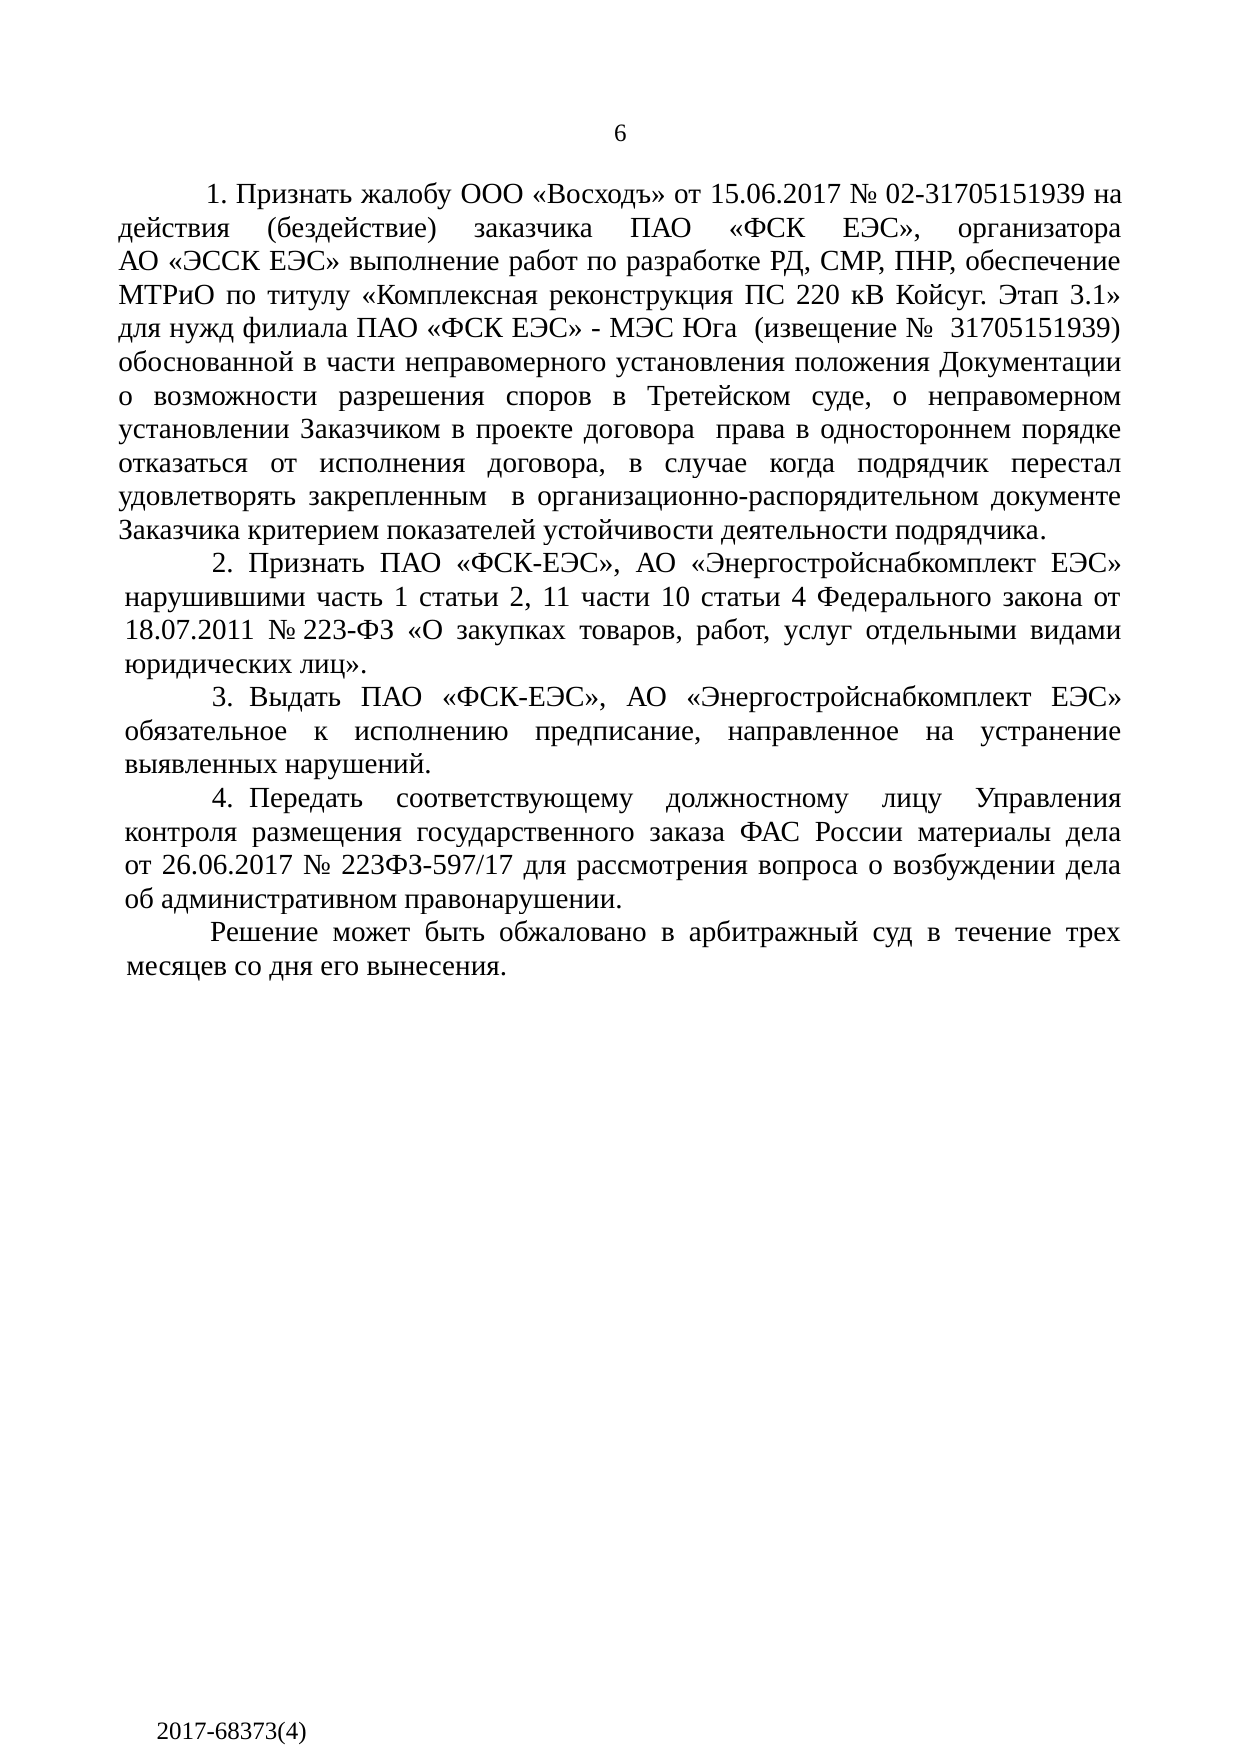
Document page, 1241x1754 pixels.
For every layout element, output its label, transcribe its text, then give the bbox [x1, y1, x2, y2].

text 2. Признать ПАО «ФСК-ЕЭС», АО «Энергостройснабкомплект ЕЭС» нарушившими часть 1 статьи 2, 11 части 10 статьи 4 Федерального закона от 18.07.2011 № 223-ФЗ «О закупках товаров, работ, услуг отдельными видами юридических лиц». [124, 545, 1122, 679]
list Передать соответствующему должностному лицу Управления контроля размещения государственного заказа ФАС России материалы дела от 26.06.2017 № 223ФЗ-597/17 для рассмотрения вопроса о возбуждении дела об административном правонарушении. [124, 780, 1122, 914]
list Выдать ПАО «ФСК-ЕЭС», АО «Энергостройснабкомплект ЕЭС» обязательное к исполнению предписание, направленное на устранение выявленных нарушений. [124, 679, 1122, 780]
text 1. Признать жалобу ООО «Восходъ» от 15.06.2017 № 02-31705151939 на действия (бездействие) заказчика ПАО «ФСК ЕЭС», организатора АО «ЭССК ЕЭС» выполнение работ по разработке РД, СМР, ПНР, обеспечение МТРиО по титулу «Комплексная реконструкция ПС 220 кВ Койсуг. Этап 3.1» для нужд филиала ПАО «ФСК ЕЭС» - МЭС Юга (извещение № 31705151939) обоснованной в части неправомерного установления положения Документации о возможности разрешения споров в Третейском суде, о неправомерном установлении Заказчиком в проекте договора права в одностороннем порядке отказаться от исполнения договора, в случае когда подрядчик перестал удовлетворять закрепленным в организационно-распорядительном документе Заказчика критерием показателей устойчивости деятельности подрядчика. [118, 176, 1122, 545]
text Решение может быть обжаловано в арбитражный суд в течение трех месяцев со дня его вынесения. [126, 914, 1122, 981]
